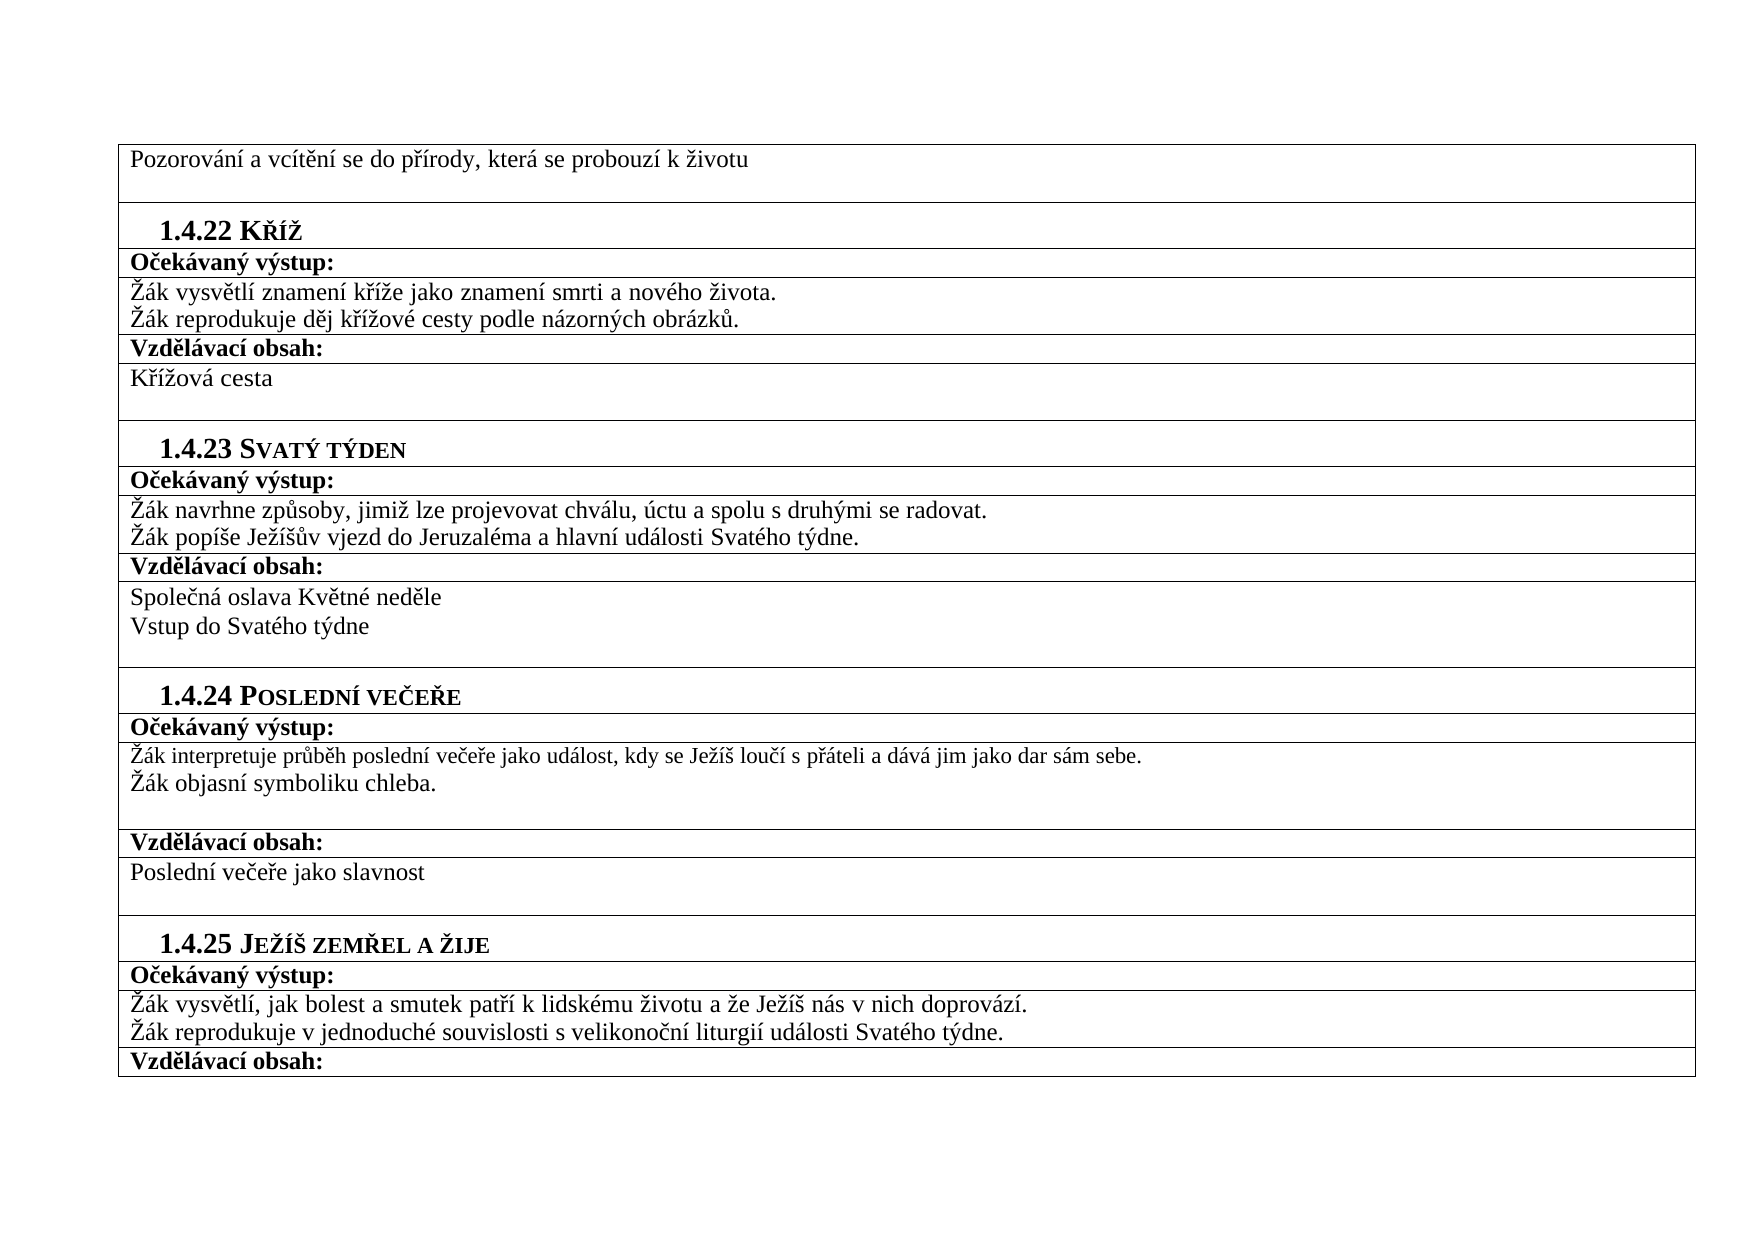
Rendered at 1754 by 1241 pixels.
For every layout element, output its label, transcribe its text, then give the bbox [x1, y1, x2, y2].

table_cell Vzdělávací obsah: [119, 554, 1695, 581]
table_cell Poslední večeře jako slavnost [119, 858, 1695, 914]
table_header Pozorování a vcítění se do přírody, která se probouzí k životu [119, 145, 1695, 202]
table_cell Očekávaný výstup: [119, 249, 1695, 277]
table_cell Žák vysvětlí, jak bolest a smutek patří k lidskému životu a že Ježíš nás v nich doprovází. Žák reprodukuje v jednoduché souvislosti s velikonoční liturgií události Svatého týdne. [119, 991, 1695, 1047]
table_cell Očekávaný výstup: [119, 467, 1695, 495]
table_cell Vzdělávací obsah: [119, 1048, 1695, 1076]
table_cell Žák interpretuje průběh poslední večeře jako událost, kdy se Ježíš loučí s přáteli a dává jim jako dar sám sebe. Žák objasní symboliku chleba. [119, 743, 1695, 828]
table_cell 1.4.25 JEŽÍŠ ZEMŘEL A ŽIJE [119, 916, 1695, 961]
table_cell Žák vysvětlí znamení kříže jako znamení smrti a nového života. Žák reprodukuje děj křížové cesty podle názorných obrázků. [119, 278, 1695, 334]
table_cell Žák navrhne způsoby, jimiž lze projevovat chválu, úctu a spolu s druhými se radovat. Žák popíše Ježíšův vjezd do Jeruzaléma a hlavní události Svatého týdne. [119, 496, 1695, 552]
table_cell Očekávaný výstup: [119, 714, 1695, 742]
table_cell 1.4.22 KŘÍŽ [119, 203, 1695, 248]
table_cell Očekávaný výstup: [119, 962, 1695, 989]
table_cell Společná oslava Květné neděle Vstup do Svatého týdne [119, 582, 1695, 667]
table_cell Vzdělávací obsah: [119, 335, 1695, 363]
table_cell Vzdělávací obsah: [119, 830, 1695, 857]
table_cell Křížová cesta [119, 364, 1695, 420]
table_cell 1.4.23 SVATÝ TÝDEN [119, 421, 1695, 466]
table_cell 1.4.24 POSLEDNÍ VEČEŘE [119, 668, 1695, 713]
